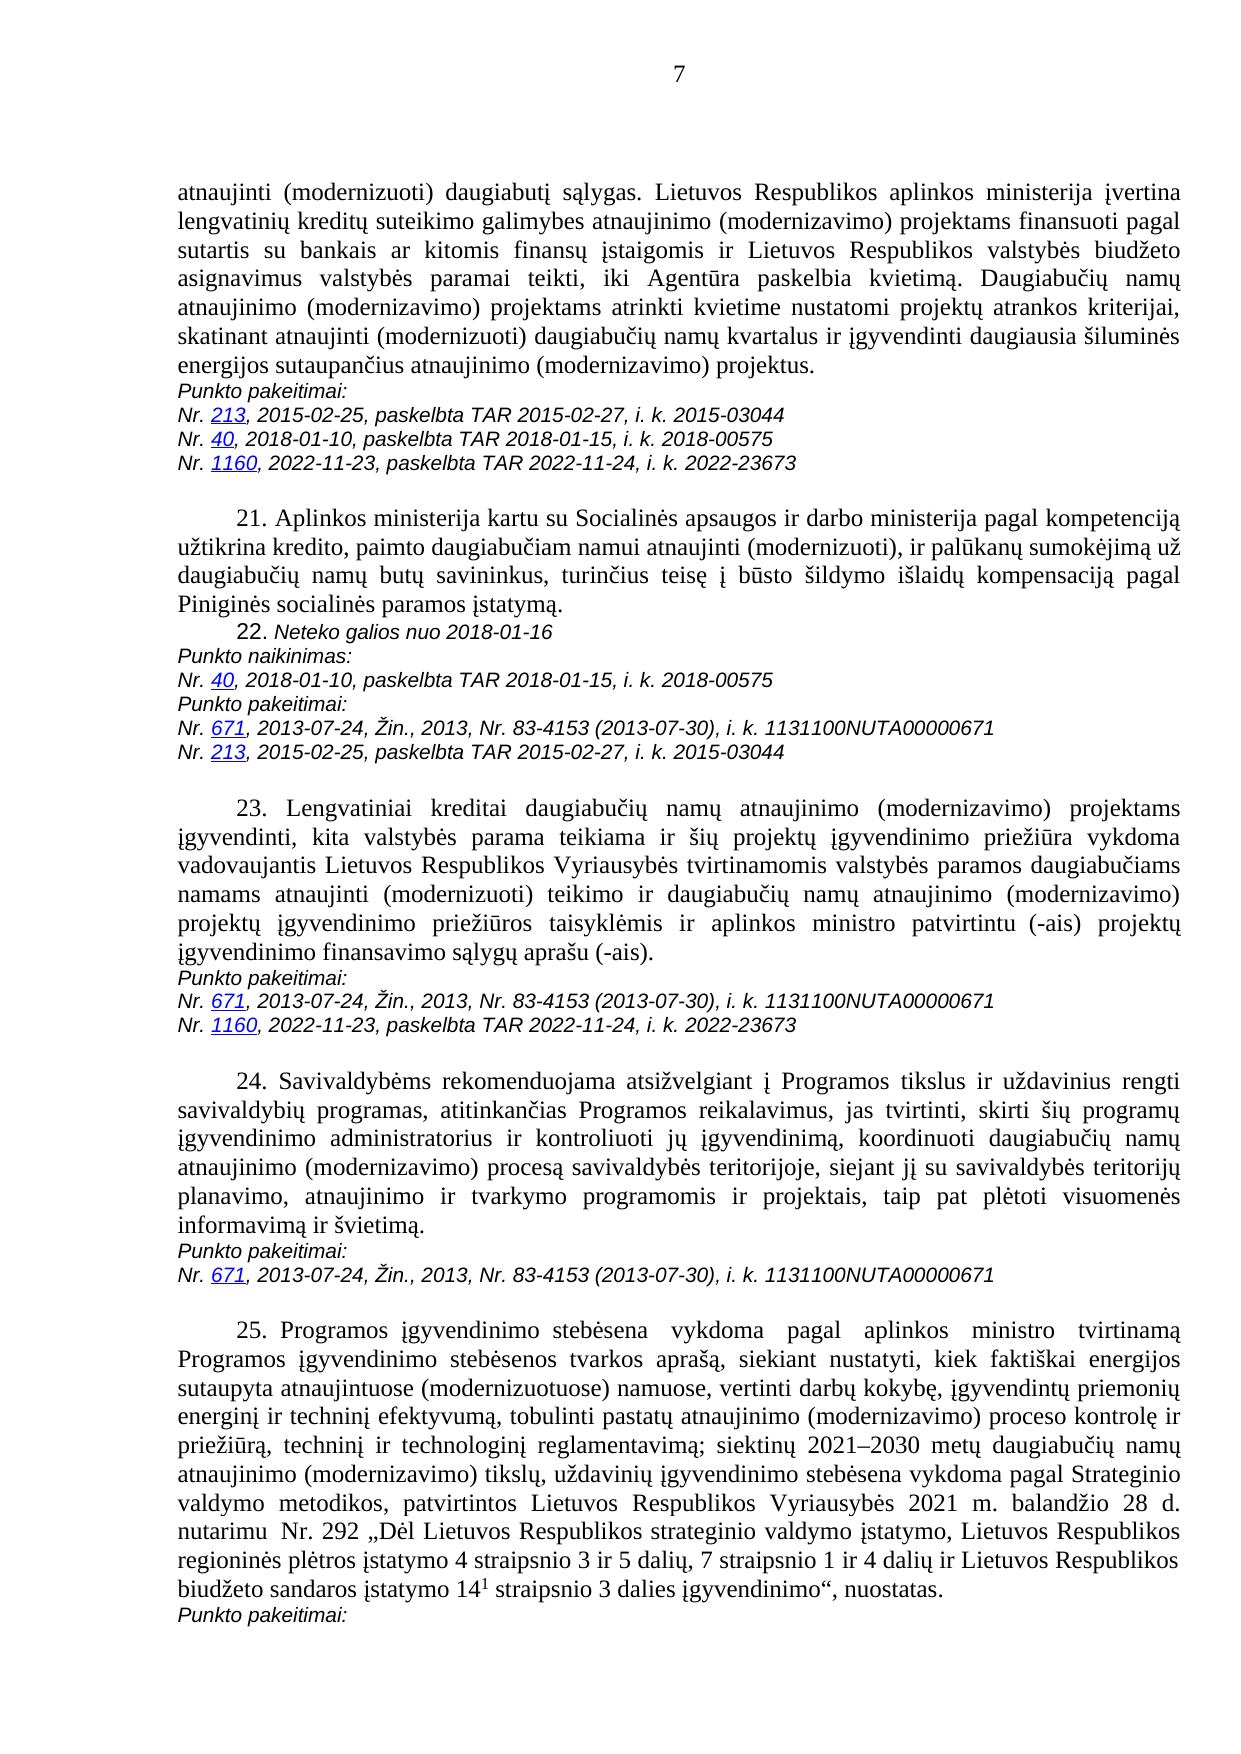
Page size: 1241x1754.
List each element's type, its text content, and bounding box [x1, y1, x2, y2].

text Punkto pakeitimai: [177, 378, 1181, 402]
text 21. Aplinkos ministerija kartu su Socialinės apsaugos ir darbo ministerija pagal kompetenciją užtikrina kredito, paimto daugiabučiam namui atnaujinti (modernizuoti), ir palūkanų sumokėjimą už daugiabučių namų butų savininkus, turinčius teisę į būsto šildymo išlaidų kompensaciją pagal Piniginės socialinės paramos įstatymą. [177, 503, 1181, 618]
text Nr. 671, 2013-07-24, Žin., 2013, Nr. 83-4153 (2013-07-30), i. k. 1131100NUTA00000671 [177, 989, 1181, 1013]
text 25._Programos_įgyvendinimo_stebėsena vykdoma pagal aplinkos ministro tvirtinamą Programos įgyvendinimo stebėsenos tvarkos aprašą, siekiant nustatyti, kiek faktiškai energijos sutaupyta atnaujintuose (modernizuotuose) namuose, vertinti darbų kokybę, įgyvendintų priemonių energinį ir techninį efektyvumą, tobulinti pastatų atnaujinimo (modernizavimo) proceso kontrolę ir priežiūrą, techninį ir technologinį reglamentavimą; siektinų 2021–2030 metų daugiabučių namų atnaujinimo (modernizavimo) tikslų, uždavinių įgyvendinimo stebėsena vykdoma pagal Strateginio valdymo metodikos, patvirtintos Lietuvos Respublikos Vyriausybės 2021 m. balandžio 28 d. nutarimu Nr. 292 „Dėl Lietuvos Respublikos strateginio valdymo įstatymo, Lietuvos Respublikos regioninės plėtros įstatymo 4 straipsnio 3 ir 5 dalių, 7 straipsnio 1 ir 4 dalių ir Lietuvos Respublikos biudžeto sandaros įstatymo 141 straipsnio 3 dalies įgyvendinimo“, nuostatas. [177, 1315, 1181, 1603]
text Nr. 671, 2013-07-24, Žin., 2013, Nr. 83-4153 (2013-07-30), i. k. 1131100NUTA00000671 [177, 1262, 1181, 1286]
text Nr. 1160, 2022-11-23, paskelbta TAR 2022-11-24, i. k. 2022-23673 [177, 1013, 1181, 1037]
text Nr. 213, 2015-02-25, paskelbta TAR 2015-02-27, i. k. 2015-03044 [177, 402, 1181, 426]
text 22. Neteko galios nuo 2018-01-16 [177, 618, 1181, 644]
text Punkto pakeitimai: [177, 1238, 1181, 1262]
text Punkto naikinimas: [177, 644, 1181, 668]
text Nr. 1160, 2022-11-23, paskelbta TAR 2022-11-24, i. k. 2022-23673 [177, 450, 1181, 474]
text 24. Savivaldybėms rekomenduojama atsižvelgiant į Programos tikslus ir uždavinius rengti savivaldybių programas, atitinkančias Programos reikalavimus, jas tvirtinti, skirti šių programų įgyvendinimo administratorius ir kontroliuoti jų įgyvendinimą, koordinuoti daugiabučių namų atnaujinimo (modernizavimo) procesą savivaldybės teritorijoje, siejant jį su savivaldybės teritorijų planavimo, atnaujinimo ir tvarkymo programomis ir projektais, taip pat plėtoti visuomenės informavimą ir švietimą. [177, 1066, 1181, 1238]
text 23. Lengvatiniai kreditai daugiabučių namų atnaujinimo (modernizavimo) projektams įgyvendinti, kita valstybės parama teikiama ir šių projektų įgyvendinimo priežiūra vykdoma vadovaujantis Lietuvos Respublikos Vyriausybės tvirtinamomis valstybės paramos daugiabučiams namams atnaujinti (modernizuoti) teikimo ir daugiabučių namų atnaujinimo (modernizavimo) projektų įgyvendinimo priežiūros taisyklėmis ir aplinkos ministro patvirtintu_(-ais) projektų įgyvendinimo finansavimo sąlygų aprašu (-ais). [177, 793, 1181, 965]
text Nr. 40, 2018-01-10, paskelbta TAR 2018-01-15, i. k. 2018-00575 [177, 668, 1181, 692]
text atnaujinti (modernizuoti) daugiabutį sąlygas. Lietuvos Respublikos aplinkos ministerija įvertina lengvatinių kreditų suteikimo galimybes atnaujinimo (modernizavimo) projektams finansuoti pagal sutartis su bankais ar kitomis finansų įstaigomis ir Lietuvos Respublikos valstybės biudžeto asignavimus valstybės paramai teikti, iki Agentūra paskelbia kvietimą. Daugiabučių namų atnaujinimo (modernizavimo) projektams atrinkti kvietime nustatomi projektų atrankos kriterijai, skatinant atnaujinti (modernizuoti) daugiabučių namų kvartalus ir įgyvendinti daugiausia šiluminės energijos sutaupančius atnaujinimo (modernizavimo) projektus. [177, 177, 1181, 378]
text Punkto pakeitimai: [177, 965, 1181, 989]
text Punkto pakeitimai: [177, 1603, 1181, 1627]
text Nr. 671, 2013-07-24, Žin., 2013, Nr. 83-4153 (2013-07-30), i. k. 1131100NUTA00000671 [177, 716, 1181, 740]
text Nr. 40, 2018-01-10, paskelbta TAR 2018-01-15, i. k. 2018-00575 [177, 426, 1181, 450]
text Nr. 213, 2015-02-25, paskelbta TAR 2015-02-27, i. k. 2015-03044 [177, 740, 1181, 764]
text Punkto pakeitimai: [177, 692, 1181, 716]
